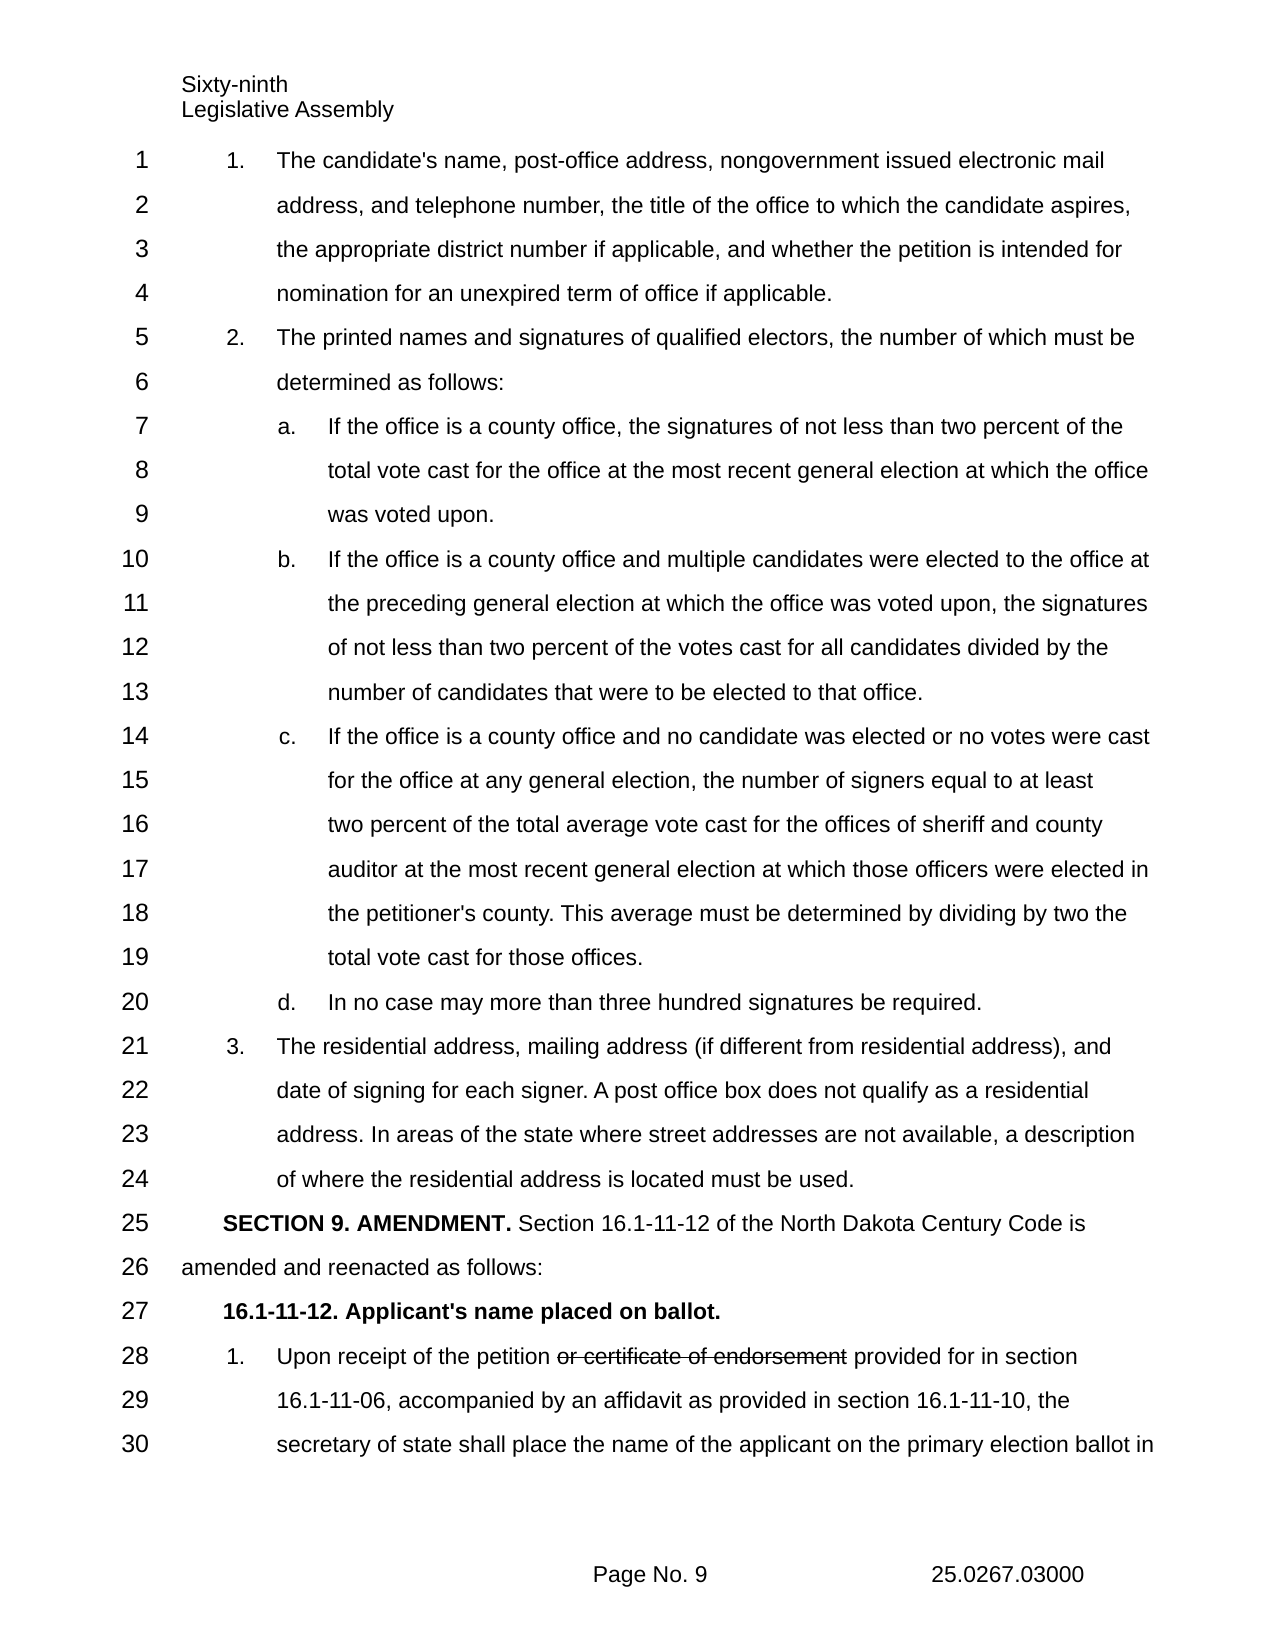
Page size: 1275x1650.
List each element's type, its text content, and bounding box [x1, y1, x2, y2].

text 1. The candidate's name, post‑office address, nongovernment issued electronic mail address, and telephone number, the title of the office to which the candidate aspires, the appropriate district number if applicable, and whether the petition is intended for nomination for an unexpired term of office if applicable. [181, 133, 1154, 310]
text 1. Upon receipt of the petition or certificate of endorsement provided for in section 16.1‑11‑06, accompanied by an affidavit as provided in section 16.1‑11‑10, the secretary of state shall place the name of the applicant on the primary election ballot in [181, 1329, 1154, 1461]
text b. If the office is a county office and multiple candidates were elected to the office at the preceding general election at which the office was voted upon, the signatures of not less than two percent of the votes cast for all candidates divided by the number of candidates that were to be elected to that office. [181, 532, 1154, 709]
text c. If the office is a county office and no candidate was elected or no votes were cast for the office at any general election, the number of signers equal to at least two percent of the total average vote cast for the offices of sheriff and county auditor at the most recent general election at which those officers were elected in the petitioner's county. This average must be determined by dividing by two the total vote cast for those offices. [181, 709, 1154, 974]
text a. If the office is a county office, the signatures of not less than two percent of the total vote cast for the office at the most recent general election at which the office was voted upon. [181, 399, 1154, 532]
text SECTION 9. AMENDMENT. Section 16.1‑11‑12 of the North Dakota Century Code is amended and reenacted as follows: [181, 1196, 1154, 1284]
text 2. The printed names and signatures of qualified electors, the number of which must be determined as follows: [181, 310, 1154, 399]
text 3. The residential address, mailing address (if different from residential address), and date of signing for each signer. A post office box does not qualify as a residential address. In areas of the state where street addresses are not available, a description of where the residential address is located must be used. [181, 1019, 1154, 1196]
subtitle 16.1‑11‑12. Applicant's name placed on ballot. [181, 1284, 1154, 1329]
text d. In no case may more than three hundred signatures be required. [181, 974, 1154, 1019]
